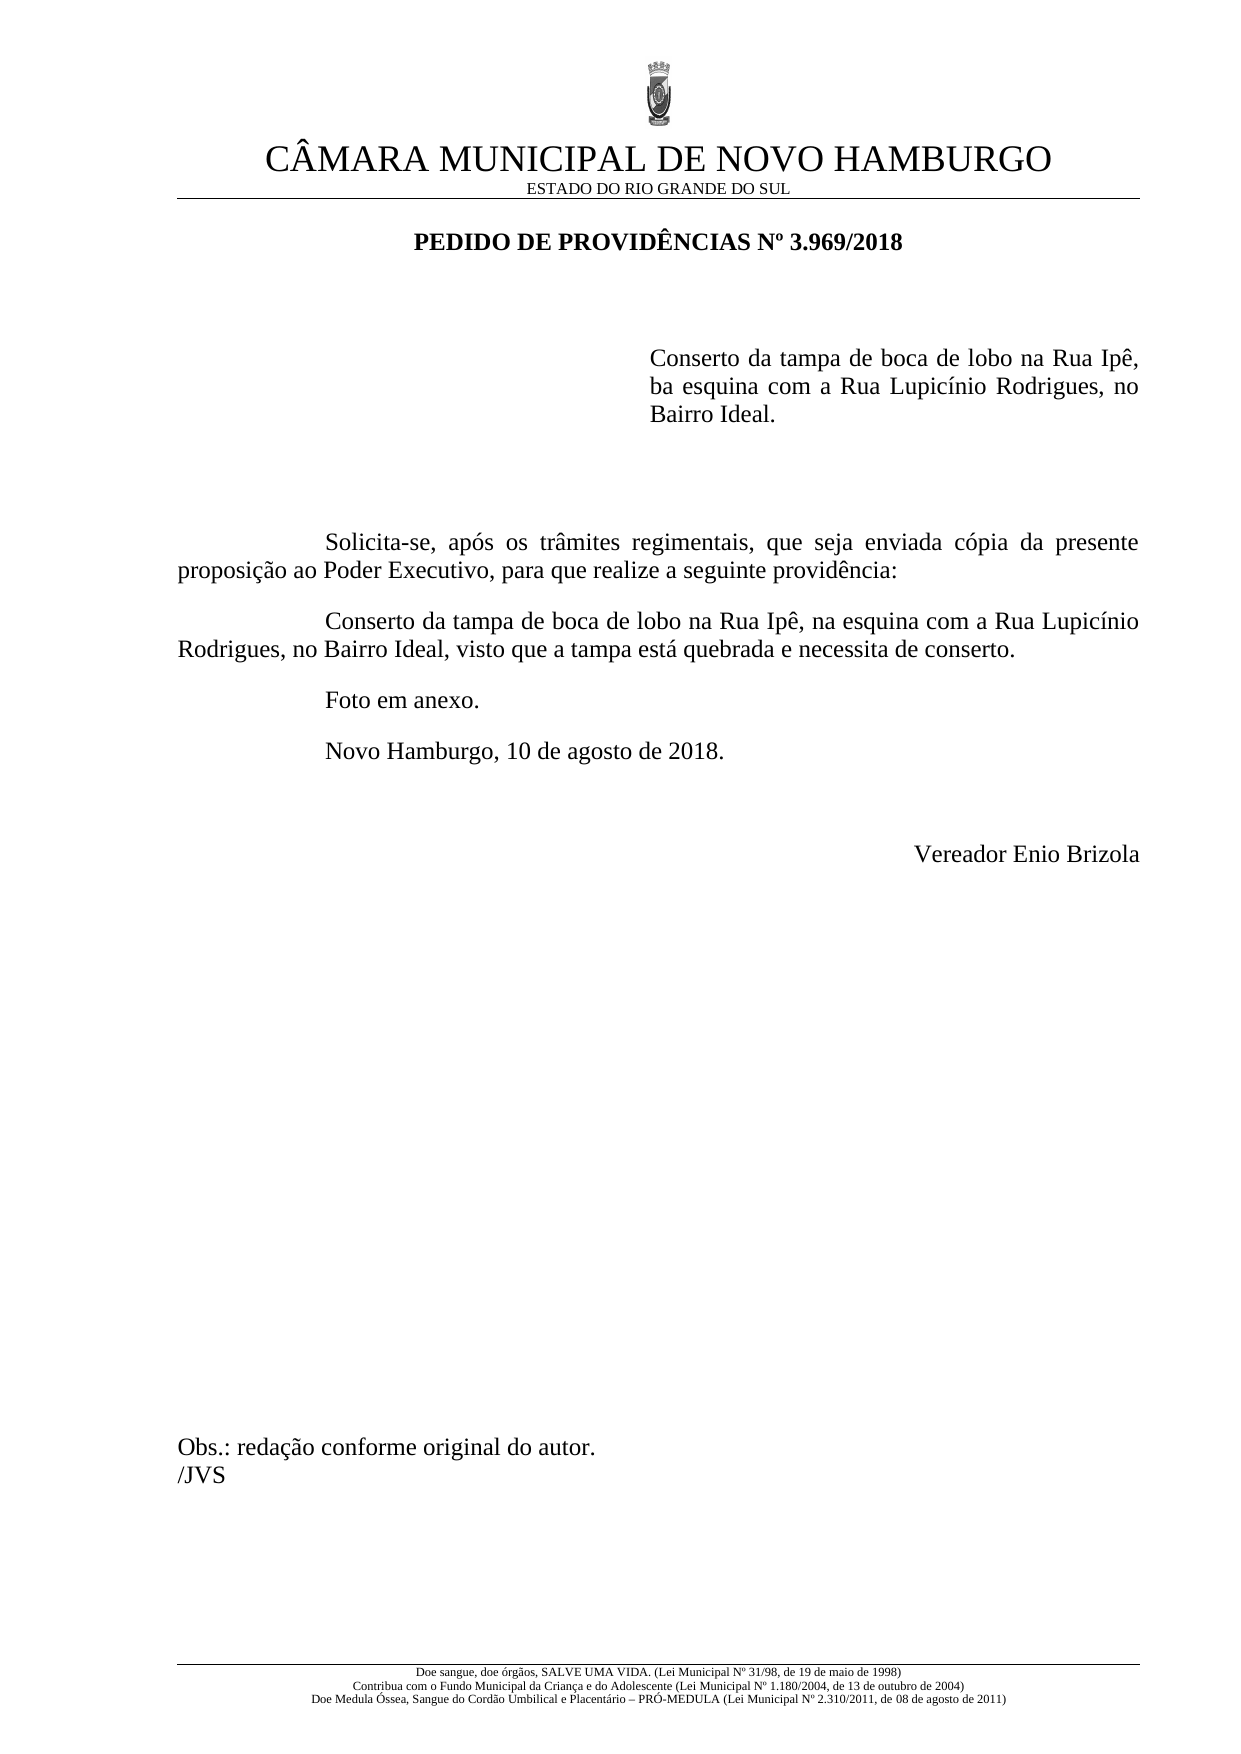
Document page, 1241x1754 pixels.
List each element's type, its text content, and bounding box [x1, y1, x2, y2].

text Solicita-se, após os trâmites regimentais, que seja enviada cópia da presente proposição ao Poder Executivo, para que realize a seguinte providência: [177, 528, 1140, 583]
text PEDIDO DE PROVIDÊNCIAS Nº 3.969/2018 [177, 228, 1140, 256]
text Conserto da tampa de boca de lobo na Rua Ipê, ba esquina com a Rua Lupicínio Rodrigues, no Bairro Ideal. [649, 344, 1140, 428]
text Foto em anexo. [177, 686, 1140, 714]
text Novo Hamburgo, 10 de agosto de 2018. [177, 737, 1140, 765]
text Conserto da tampa de boca de lobo na Rua Ipê, na esquina com a Rua Lupicínio Rodrigues, no Bairro Ideal, visto que a tampa está quebrada e necessita de conserto. [177, 607, 1140, 662]
text Vereador Enio Brizola [177, 840, 1140, 867]
text /JVS [177, 1461, 1140, 1489]
text Obs.: redação conforme original do autor. [177, 1433, 1140, 1461]
